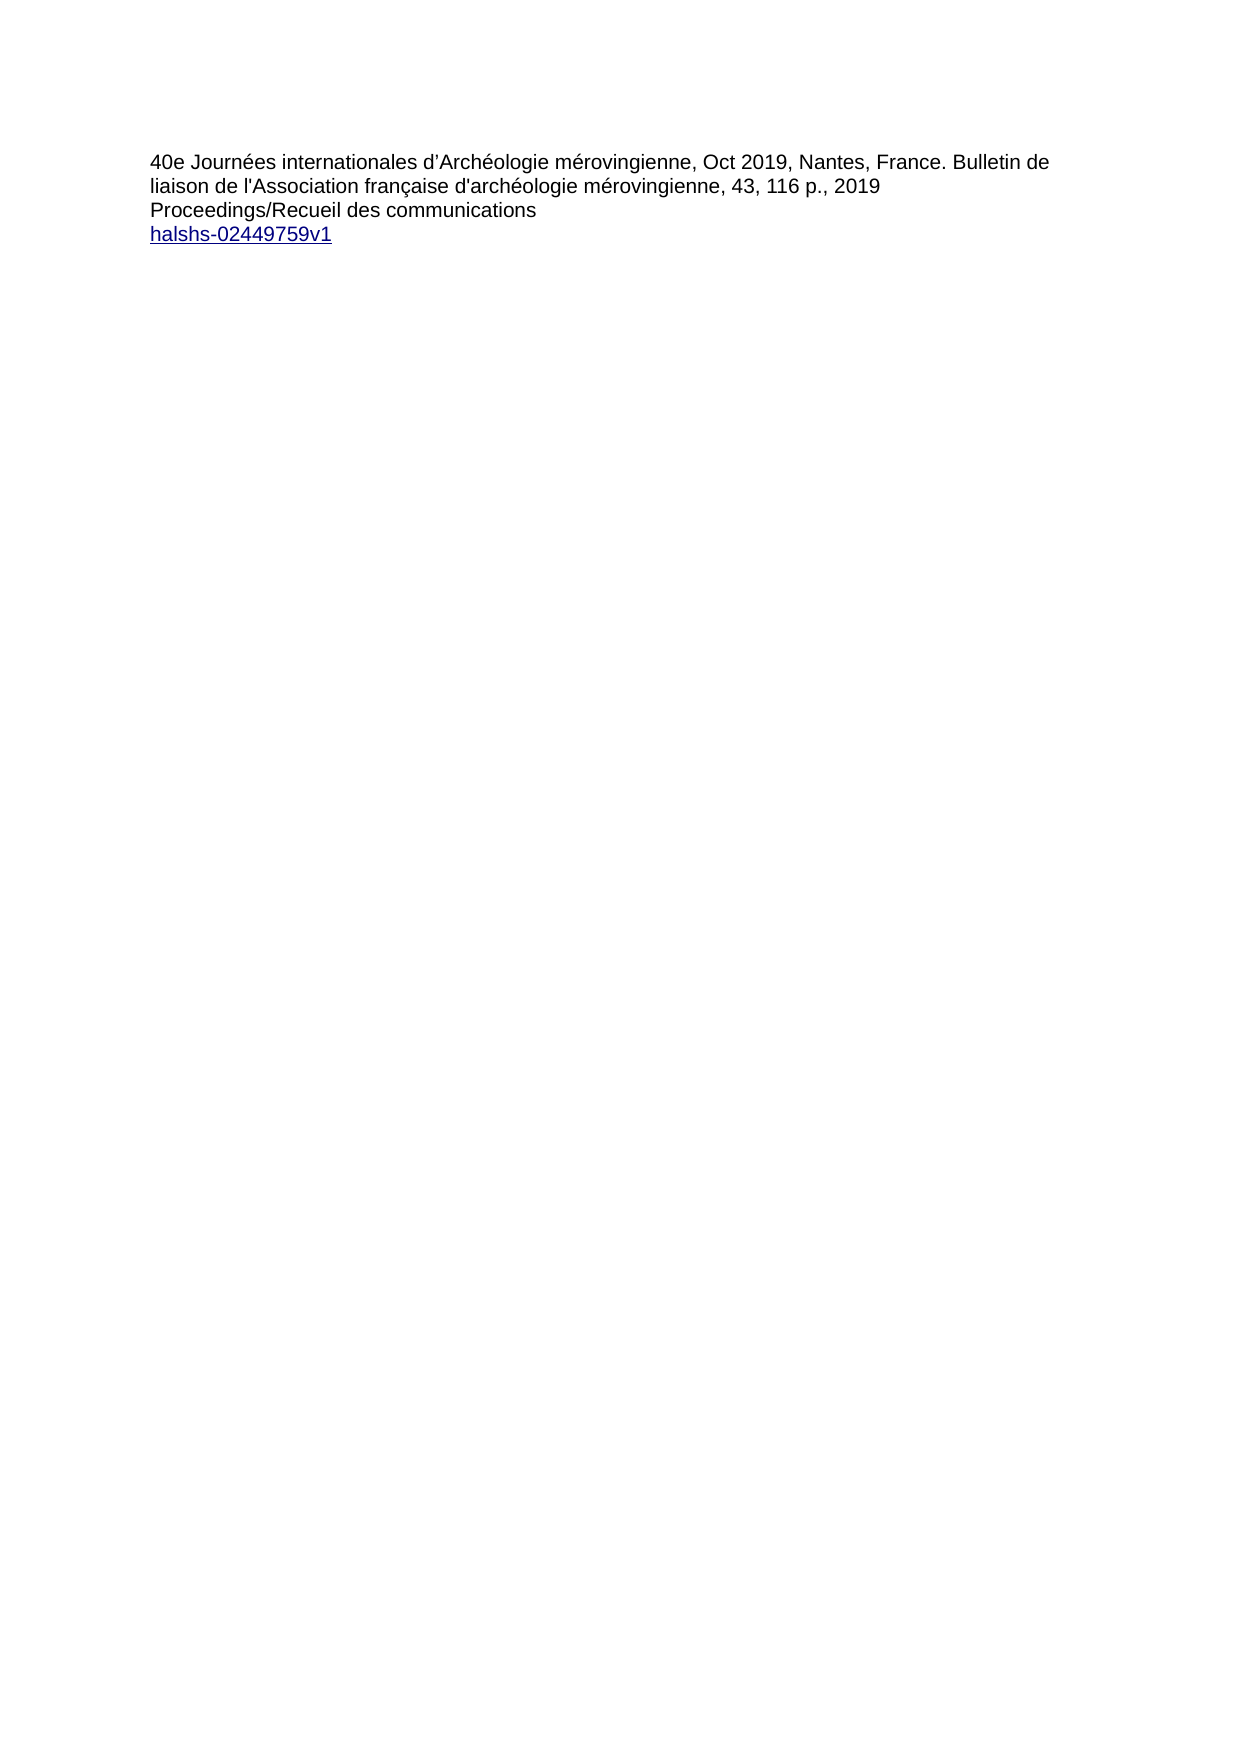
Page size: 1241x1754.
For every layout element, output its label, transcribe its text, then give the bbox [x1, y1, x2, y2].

table_header 40e Journées internationales d’Archéologie mérovingienne, Oct 2019, Nantes, France. Bulletin de liaison de l'Association française d'archéologie mérovingienne, 43, 116 p., 2019 Proceedings/Recueil des communications halshs-02449759v1 [150, 150, 1090, 246]
